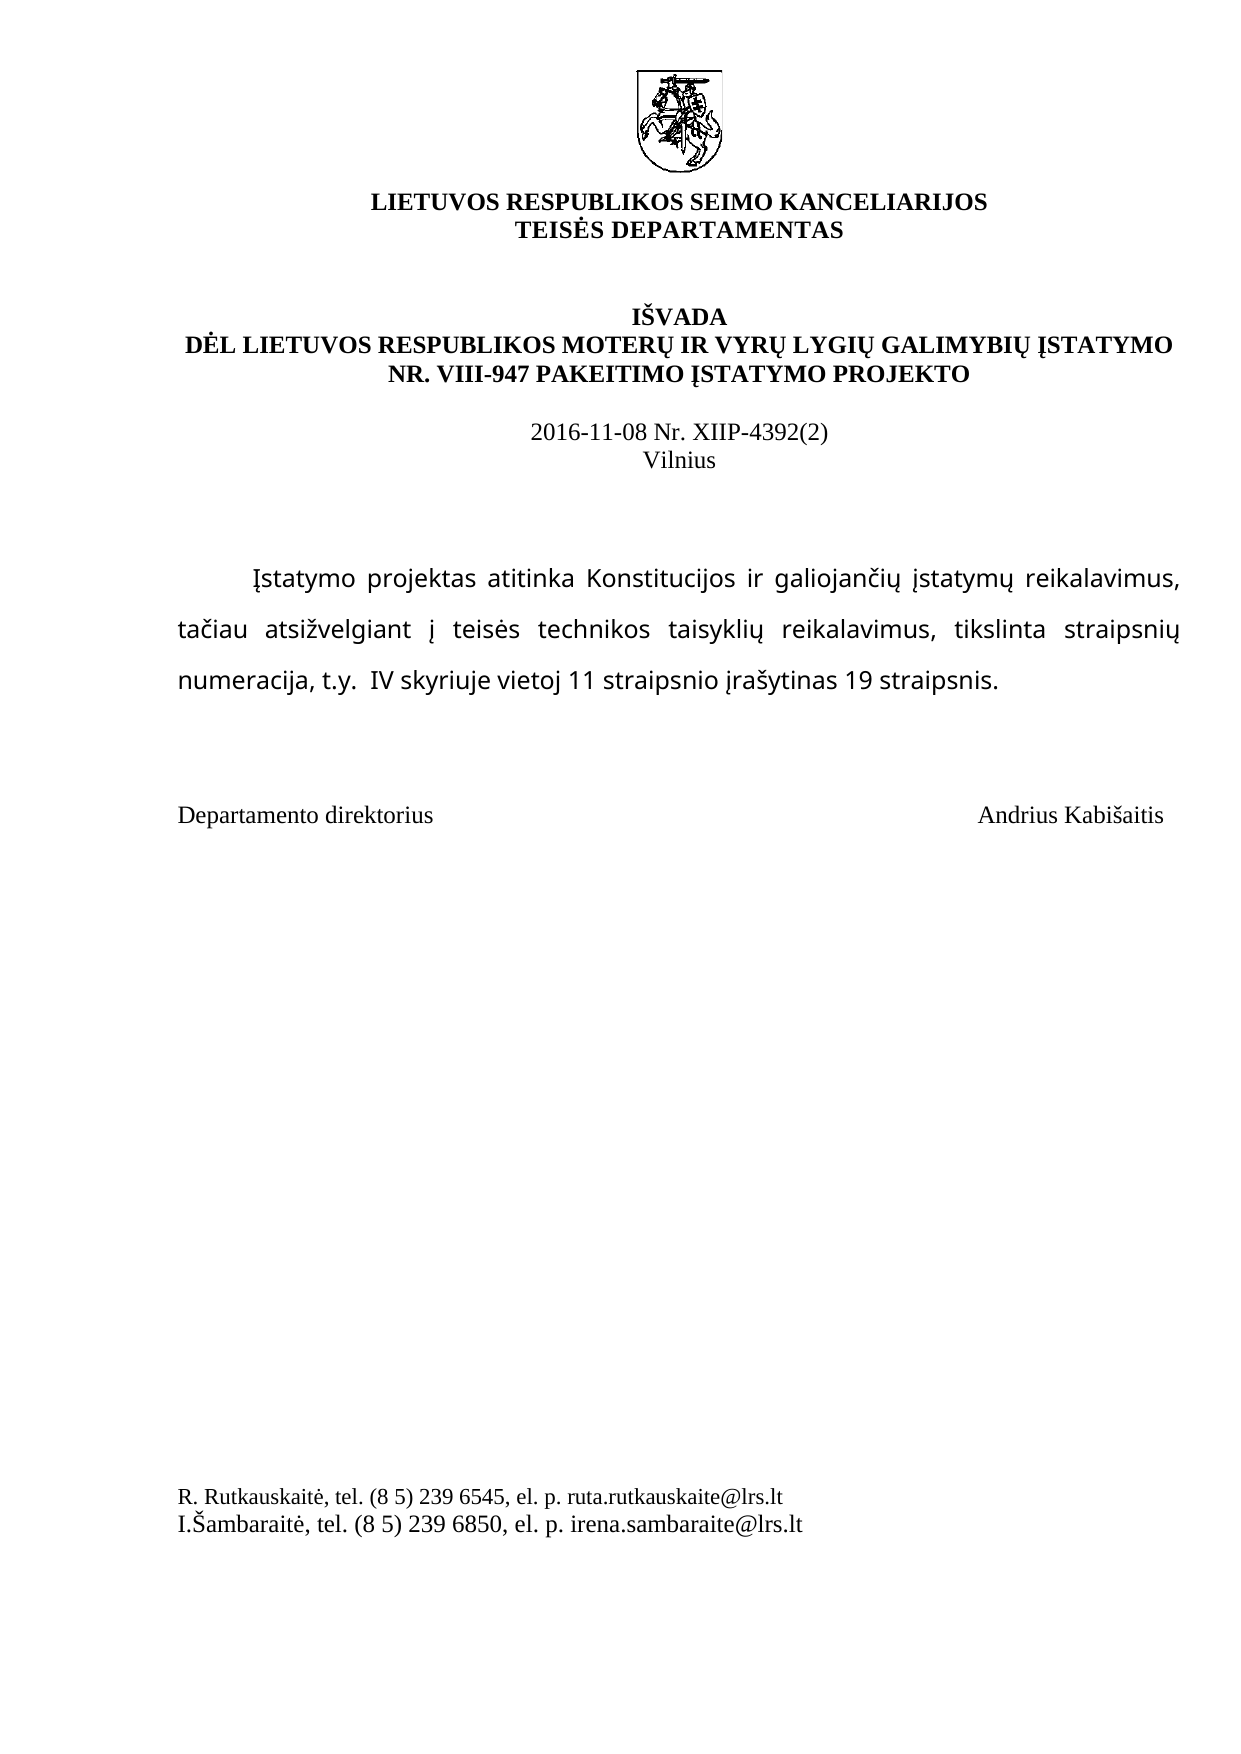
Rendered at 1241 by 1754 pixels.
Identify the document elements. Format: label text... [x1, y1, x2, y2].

text Vilnius [177, 446, 1181, 474]
text Departamento direktorius Andrius Kabišaitis [177, 800, 1181, 829]
text 2016-11-08 Nr. XIIP-4392(2) [177, 417, 1181, 446]
text TEISĖS DEPARTAMENTAS [177, 216, 1181, 244]
text LIETUVOS RESPUBLIKOS SEIMO KANCELIARIJOS [177, 187, 1181, 216]
text Įstatymo projektas atitinka Konstitucijos ir galiojančių įstatymų reikalavimus, tačiau atsižvelgiant į teisės technikos taisyklių reikalavimus, tikslinta straipsnių numeracija, t.y. IV skyriuje vietoj 11 straipsnio įrašytinas 19 straipsnis. [177, 561, 1181, 697]
text R. Rutkauskaitė, tel. (8 5) 239 6545, el. p. ruta.rutkauskaite@lrs.lt [177, 1483, 1181, 1509]
text DĖL LIETUVOS RESPUBLIKOS MOTERŲ IR VYRŲ LYGIŲ GALIMYBIŲ ĮSTATYMO NR. VIII-947 PAKEITIMO ĮSTATYMO PROJEKTO [177, 331, 1181, 388]
text IŠVADA [177, 302, 1181, 331]
text I.Šambaraitė, tel. (8 5) 239 6850, el. p. irena.sambaraite@lrs.lt [177, 1509, 1181, 1538]
